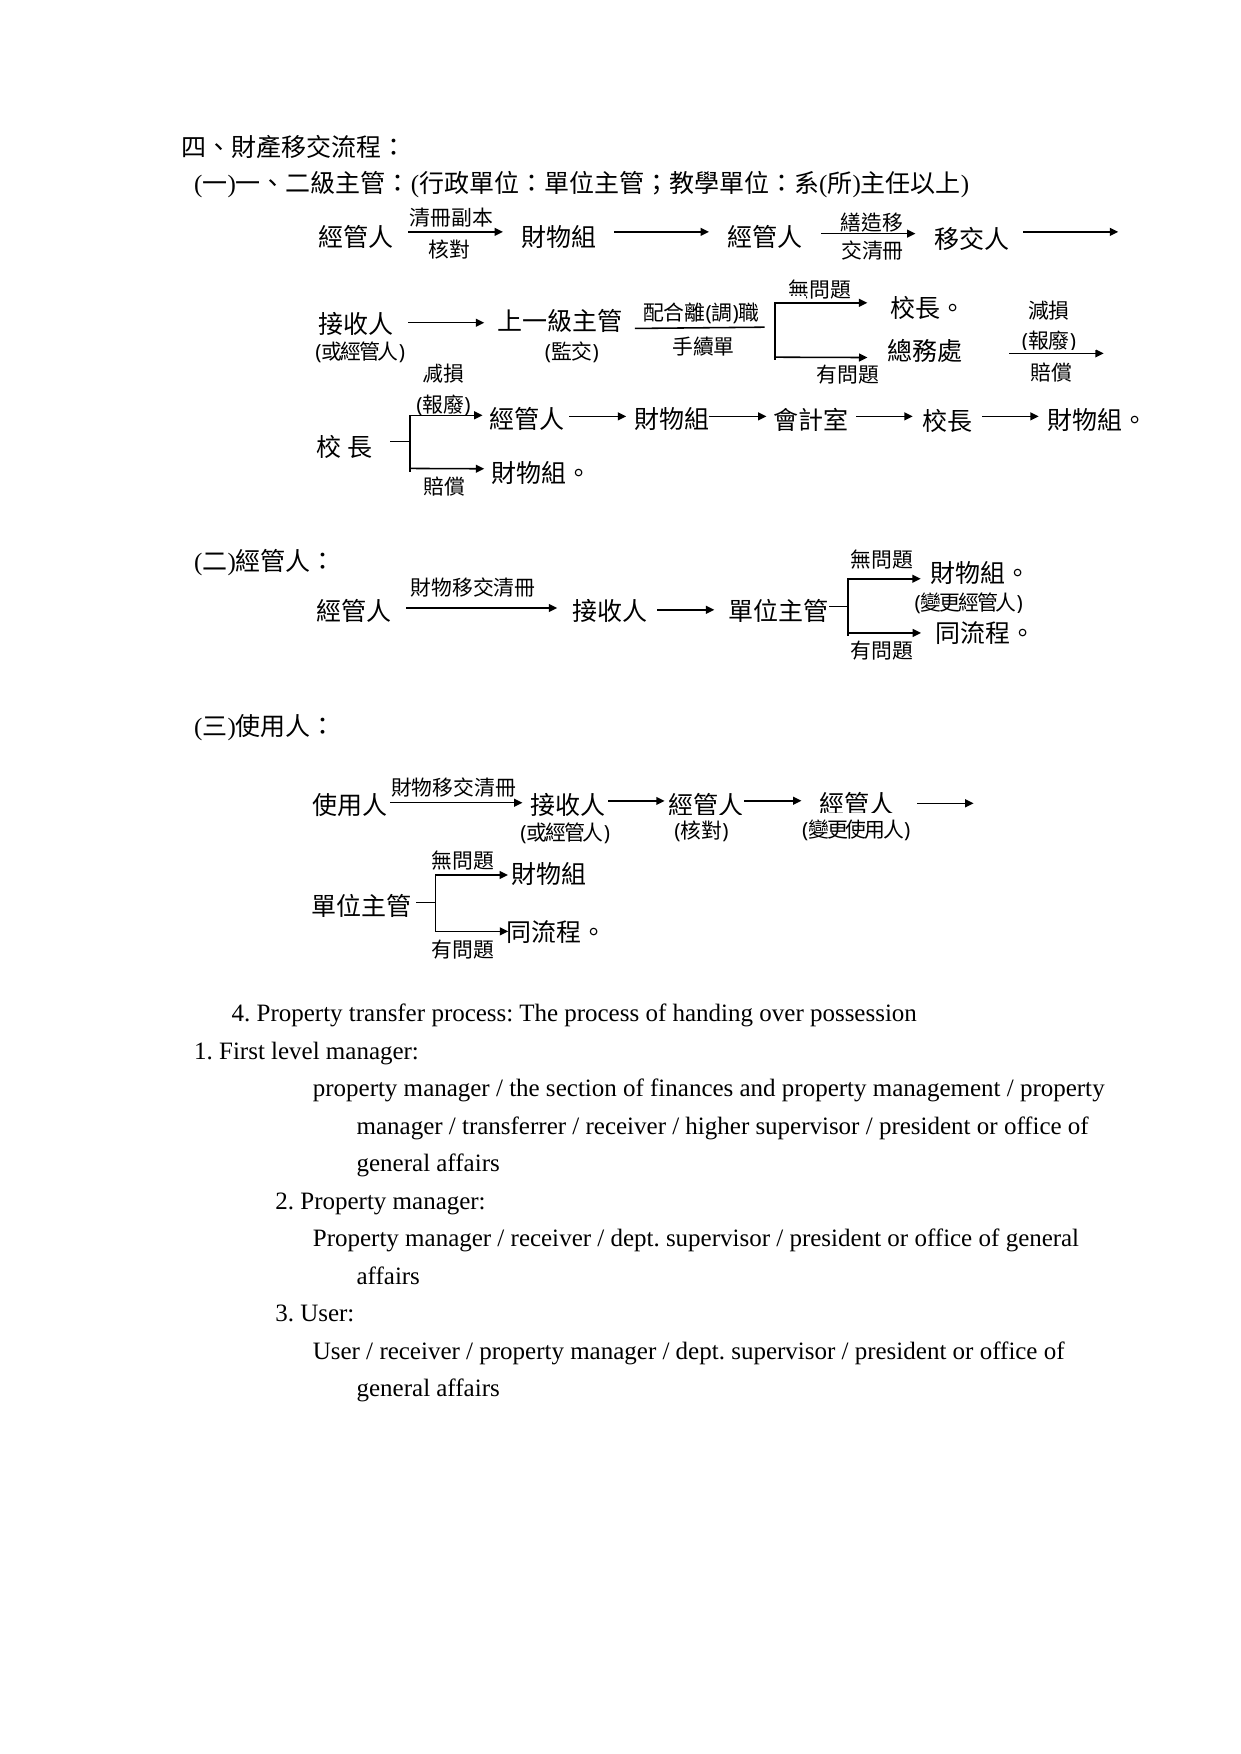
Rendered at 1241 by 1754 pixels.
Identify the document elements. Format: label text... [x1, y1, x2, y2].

text 財物組 [634, 399, 727, 436]
text 財物組。 [930, 553, 1058, 590]
text 經管人 [319, 218, 409, 248]
text 配合離(調)職 [643, 296, 806, 326]
text 四、財產移交流程： [106, 127, 1134, 163]
text 校長 [923, 401, 997, 437]
text property manager / the section of finances and property management / property manager / transferrer / receiver / higher supervisor / president or office of general affairs [313, 1070, 1134, 1182]
text 移交人 [934, 219, 1027, 256]
text 賠償 [1013, 356, 1088, 386]
text (變更使用人) [791, 814, 922, 844]
text 清冊副本 [409, 201, 522, 231]
text (監交) [523, 335, 621, 365]
text 單位主管 [729, 591, 847, 627]
text 減損 [1002, 294, 1095, 324]
text 無問題 [773, 273, 866, 302]
text 單位主管 [311, 886, 423, 922]
text 財物組 [512, 855, 639, 891]
text (或經管人) [501, 817, 632, 847]
text 無問題 [850, 543, 913, 573]
text 經管人 [728, 218, 821, 254]
text 經管人 [819, 785, 912, 813]
text (報廢) [1002, 324, 1095, 350]
text (報廢) [397, 388, 490, 418]
text 有問題 [850, 634, 913, 664]
text 同流程。 [506, 912, 649, 948]
text 繕造移 [840, 206, 934, 236]
text 減損 [397, 358, 490, 388]
text 財物組。 [491, 453, 612, 489]
text 接收人 [530, 786, 623, 816]
text 2. Property manager: [275, 1182, 1134, 1220]
text 3. User: [275, 1295, 1134, 1332]
text User / receiver / property manager / dept. supervisor / president or office of general affairs [313, 1332, 1134, 1407]
text (一)一、二級主管：(行政單位：單位主管；教學單位：系(所)主任以上) [106, 163, 1134, 199]
text 接收人 [319, 304, 412, 335]
text 核對 [428, 233, 484, 263]
text 有問題 [432, 933, 495, 963]
text 經管人 [316, 591, 410, 627]
text 有問題 [810, 358, 885, 388]
text 財物移交清冊 [391, 771, 559, 801]
text 交清冊 [841, 235, 916, 265]
text 1. First level manager: [106, 1032, 1134, 1070]
text Property manager / receiver / dept. supervisor / president or office of general affairs [313, 1220, 1134, 1295]
text 4. Property transfer process: The process of handing over possession [106, 995, 1134, 1032]
text (二)經管人： [106, 541, 1134, 591]
text 上一級主管 [498, 302, 647, 338]
text 財物組 [521, 217, 615, 253]
text 無問題 [432, 844, 495, 874]
text (三)使用人： [106, 706, 1134, 743]
text 經管人 [489, 399, 583, 436]
text 總務處 [881, 331, 1016, 367]
text 同流程。 [935, 613, 1085, 649]
text 財物組。 [1047, 400, 1160, 436]
text 會計室 [773, 400, 867, 437]
text [849, 591, 860, 627]
text (或經管人) [315, 335, 427, 365]
text 財物移交清冊 [410, 571, 578, 602]
text 手續單 [638, 333, 769, 361]
text [410, 602, 572, 611]
text 接收人 [572, 591, 666, 627]
text (變更經管人) [904, 587, 1034, 617]
text 校 長 [316, 427, 391, 463]
text (核對) [654, 815, 748, 845]
text 賠償 [407, 470, 482, 500]
text 校長。 [890, 289, 998, 318]
text 使用人 [313, 786, 406, 822]
text 經管人 [668, 786, 762, 822]
